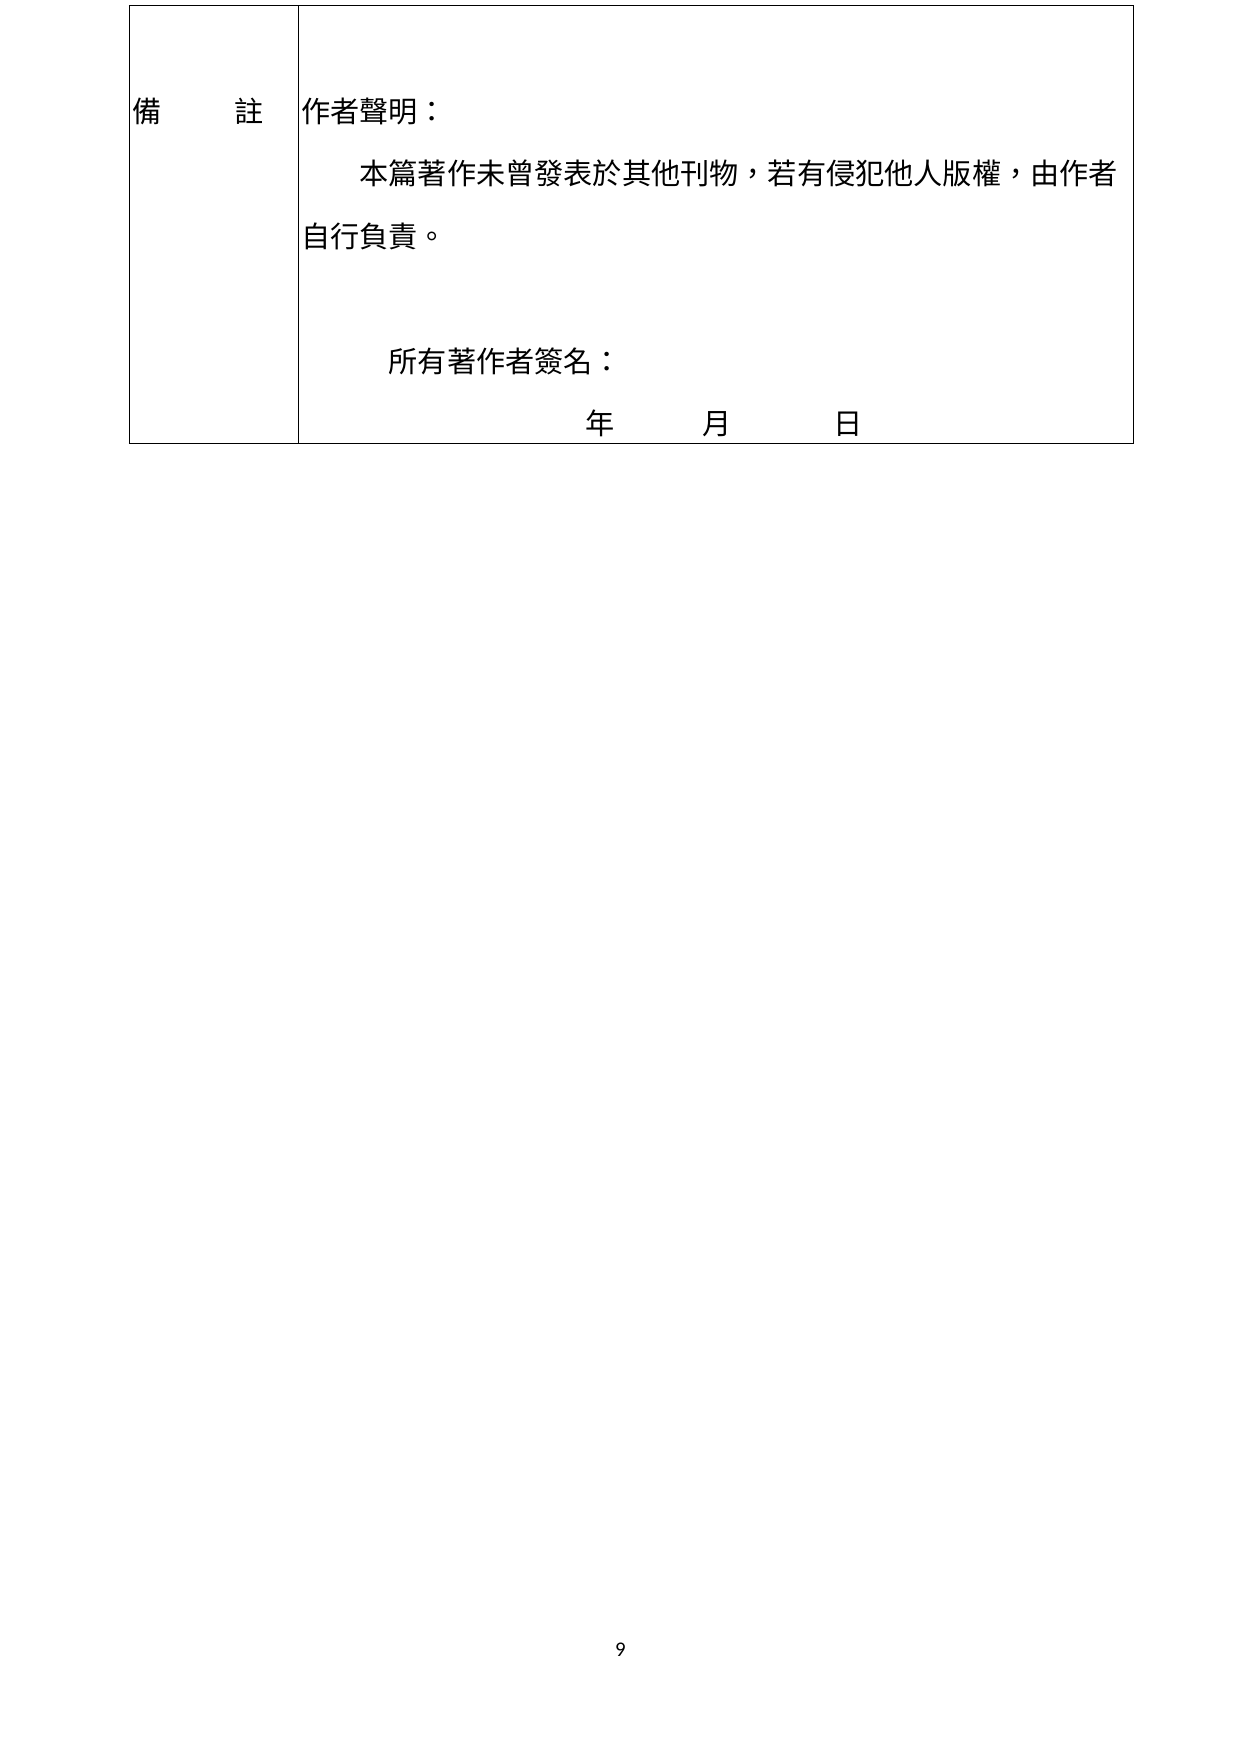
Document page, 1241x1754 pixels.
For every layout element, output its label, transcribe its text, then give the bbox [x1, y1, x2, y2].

table_cell 備 註 [130, 6, 298, 443]
table_cell 作者聲明： 本篇著作未曾發表於其他刊物，若有侵犯他人版權，由作者自行負責。 所有著作者簽名： 年 月 日 [299, 6, 1133, 443]
